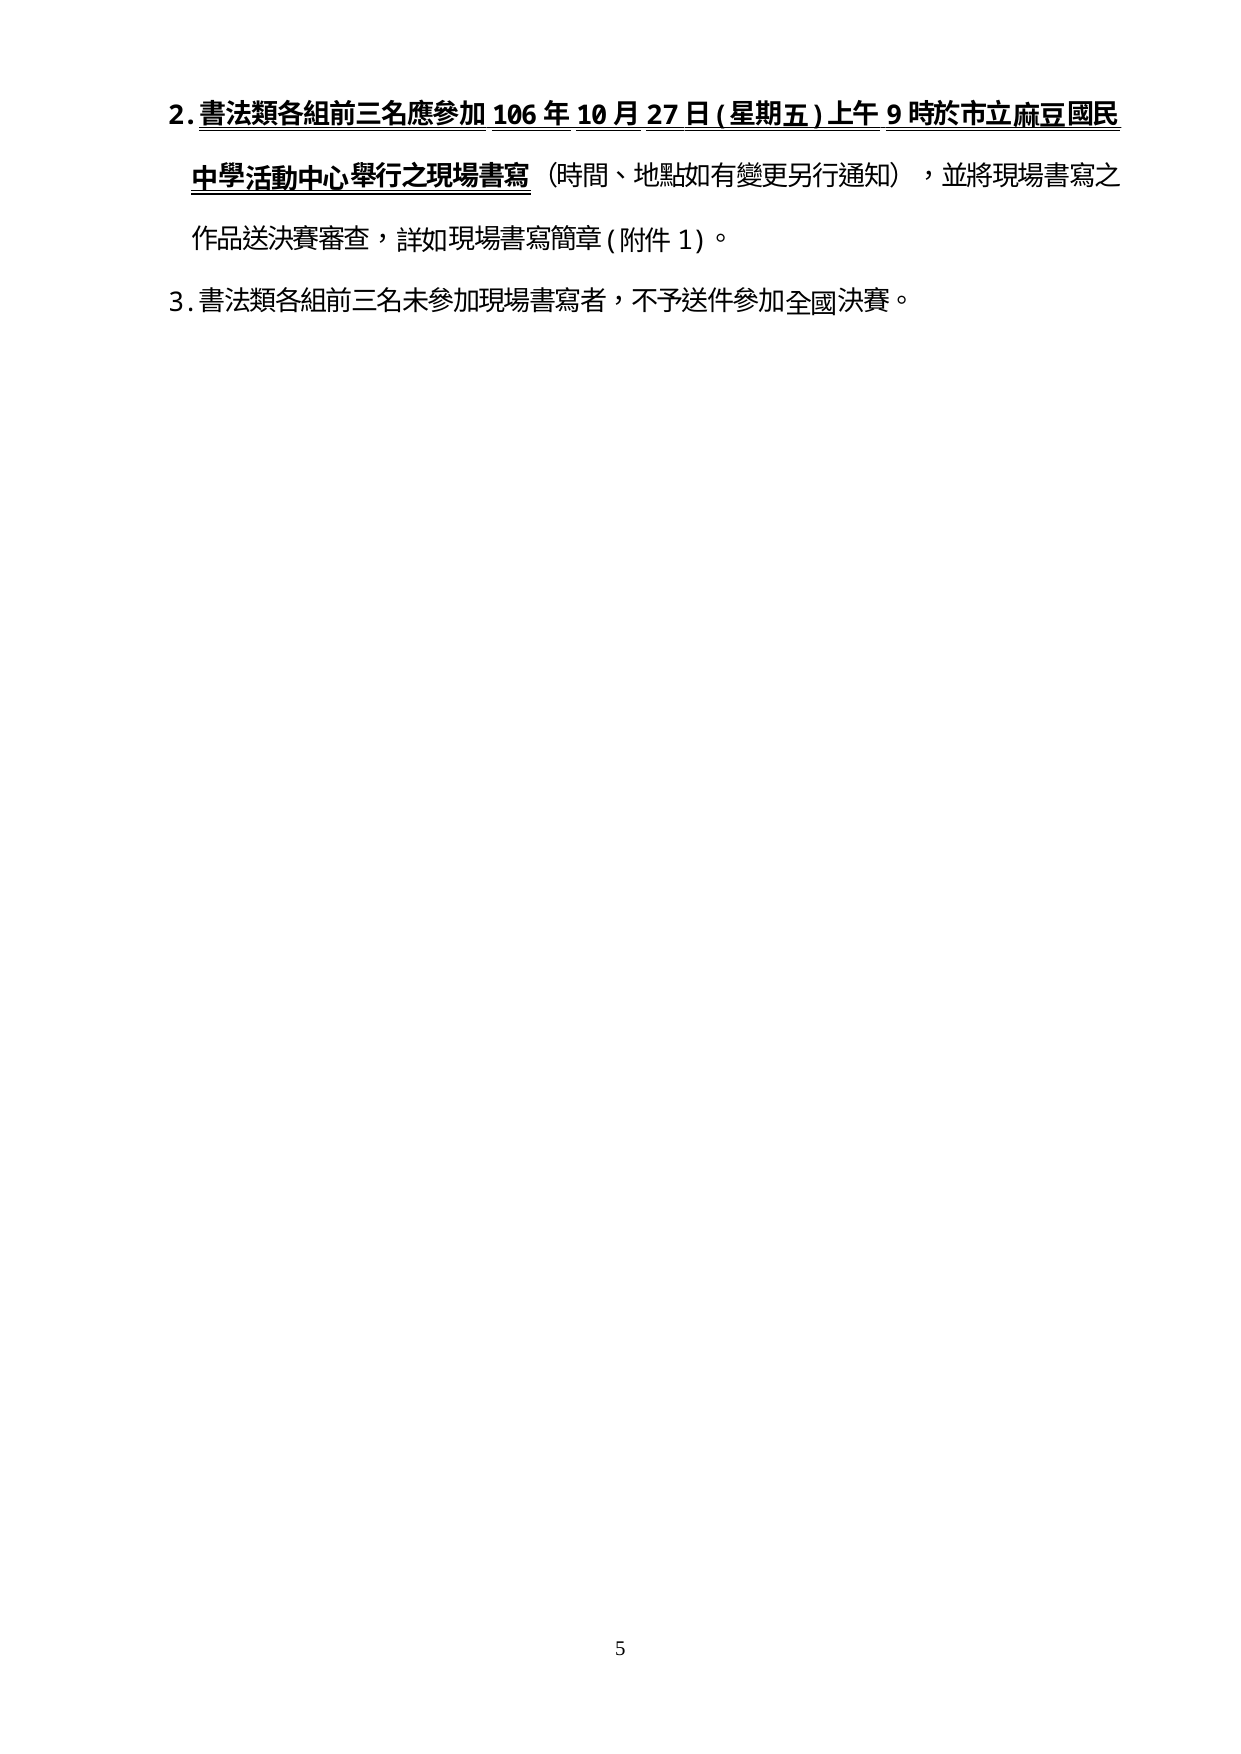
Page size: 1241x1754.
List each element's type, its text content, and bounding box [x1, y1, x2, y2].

text 2.書法類各組前三名應參加106年10月27日(星期五)上午9時於市立麻豆國民中學活動中心舉行之現場書寫（時間、地點如有變更另行通知），並將現場書寫之作品送決賽審查，詳如現場書寫簡章(附件1)。 [168, 72, 1122, 259]
text 3.書法類各組前三名未參加現場書寫者，不予送件參加全國決賽。 [168, 259, 1122, 322]
